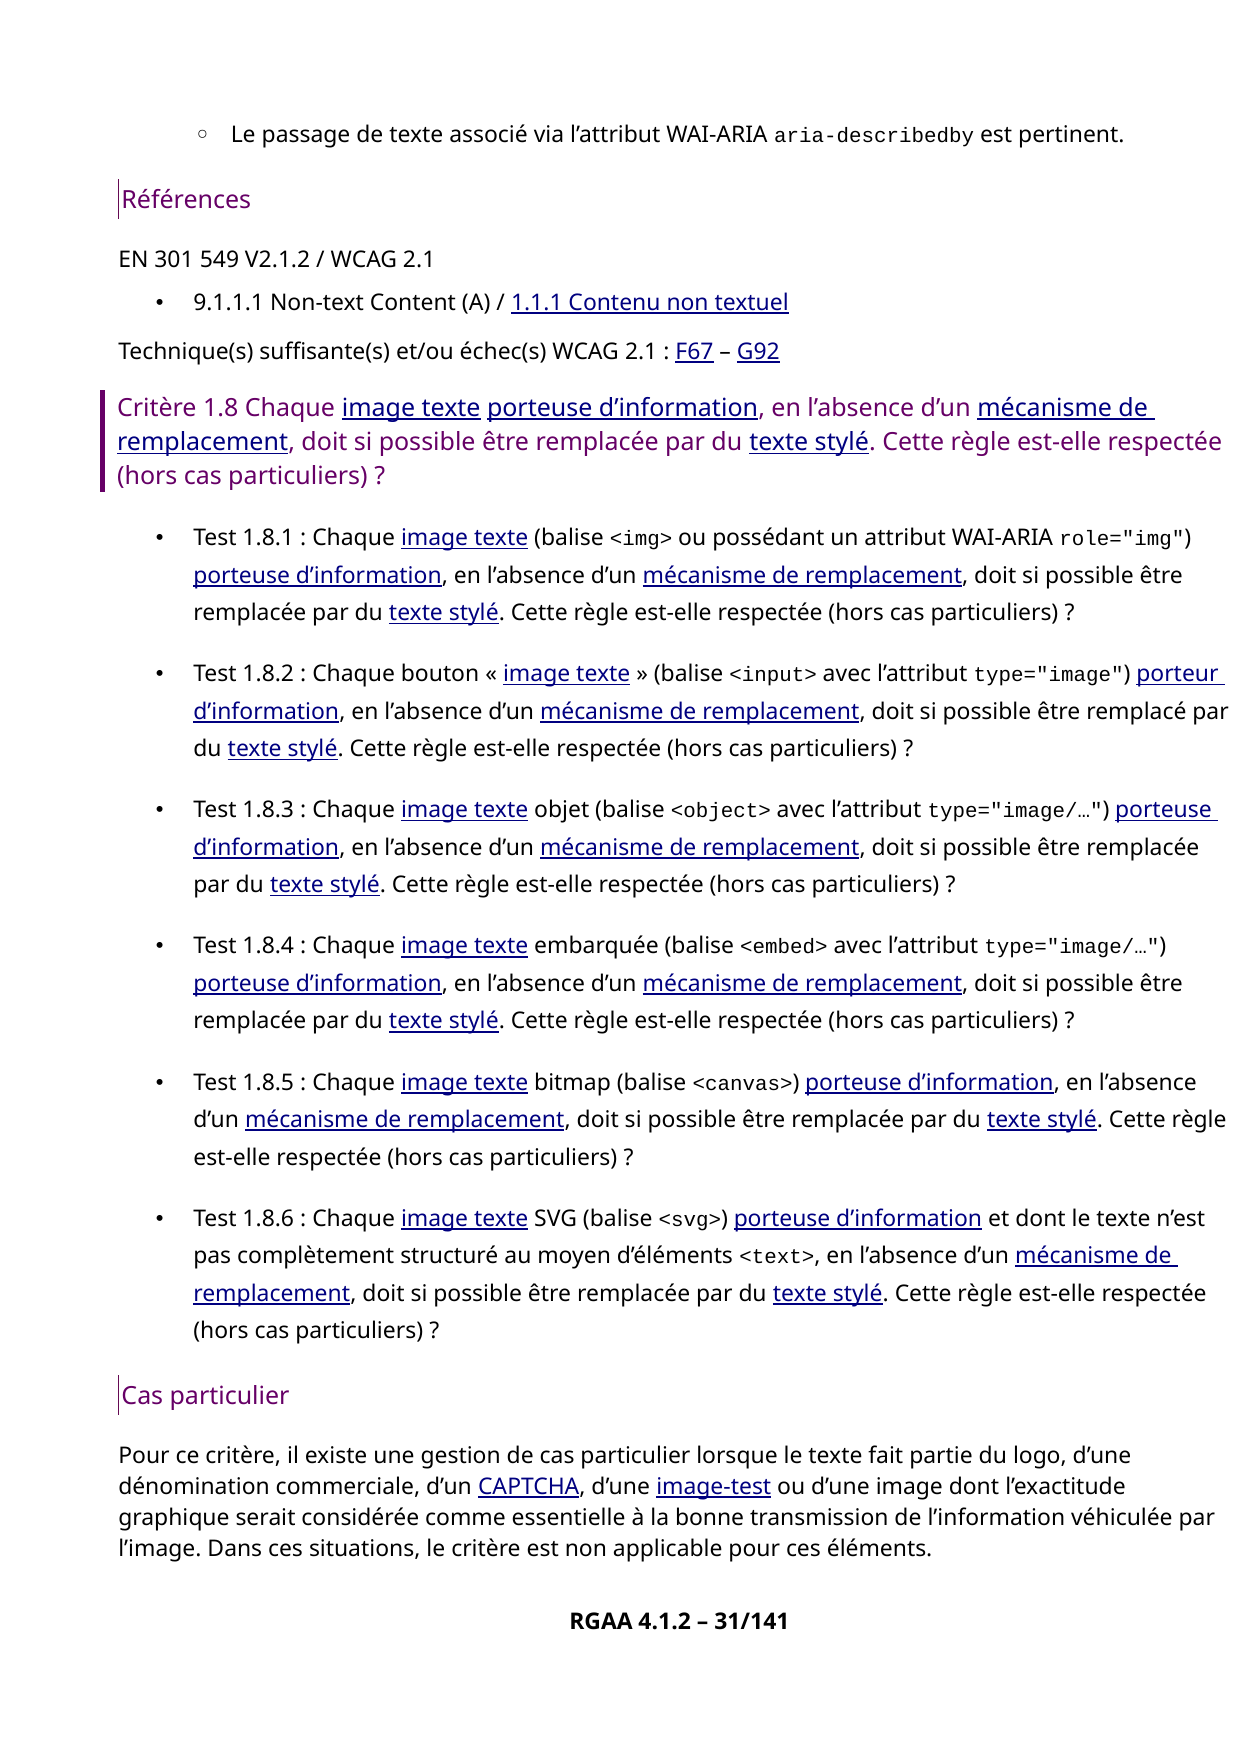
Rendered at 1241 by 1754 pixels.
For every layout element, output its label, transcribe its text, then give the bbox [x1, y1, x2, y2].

list Test 1.8.6 : Chaque image texte SVG (balise <svg>) porteuse d’information et dont le texte n’est pas complètement structuré au moyen d’éléments <text>, en l’absence d’un mécanisme de remplacement, doit si possible être remplacée par du texte stylé. Cette règle est-elle respectée (hors cas particuliers) ? [156, 1202, 1240, 1345]
list Le passage de texte associé via l’attribut WAI-ARIA aria-describedby est pertinent. [193, 118, 1240, 149]
subtitle Critère 1.8 Chaque image texte porteuse d’information, en l’absence d’un mécanisme de remplacement, doit si possible être remplacée par du texte stylé. Cette règle est-elle respectée (hors cas particuliers) ? [105, 390, 1240, 492]
list Test 1.8.4 : Chaque image texte embarquée (balise <embed> avec l’attribut type="image/…") porteuse d’information, en l’absence d’un mécanisme de remplacement, doit si possible être remplacée par du texte stylé. Cette règle est-elle respectée (hors cas particuliers) ? [156, 929, 1240, 1036]
text Pour ce critère, il existe une gestion de cas particulier lorsque le texte fait partie du logo, d’une dénomination commerciale, d’un CAPTCHA, d’une image-test ou d’une image dont l’exactitude graphique serait considérée comme essentielle à la bonne transmission de l’information véhiculée par l’image. Dans ces situations, le critère est non applicable pour ces éléments. [118, 1438, 1240, 1563]
text Technique(s) suffisante(s) et/ou échec(s) WCAG 2.1 : F67 – G92 [118, 335, 1240, 366]
list Test 1.8.5 : Chaque image texte bitmap (balise <canvas>) porteuse d’information, en l’absence d’un mécanisme de remplacement, doit si possible être remplacée par du texte stylé. Cette règle est-elle respectée (hors cas particuliers) ? [156, 1066, 1240, 1172]
list Test 1.8.3 : Chaque image texte objet (balise <object> avec l’attribut type="image/…") porteuse d’information, en l’absence d’un mécanisme de remplacement, doit si possible être remplacée par du texte stylé. Cette règle est-elle respectée (hors cas particuliers) ? [156, 793, 1240, 900]
text EN 301 549 V2.1.2 / WCAG 2.1 [118, 243, 1240, 274]
list Test 1.8.1 : Chaque image texte (balise <img> ou possédant un attribut WAI-ARIA role="img") porteuse d’information, en l’absence d’un mécanisme de remplacement, doit si possible être remplacée par du texte stylé. Cette règle est-elle respectée (hors cas particuliers) ? [156, 521, 1240, 628]
subtitle Cas particulier [119, 1375, 1240, 1415]
list 9.1.1.1 Non-text Content (A) / 1.1.1 Contenu non textuel [156, 286, 1240, 317]
list Test 1.8.2 : Chaque bouton « image texte » (balise <input> avec l’attribut type="image") porteur d’information, en l’absence d’un mécanisme de remplacement, doit si possible être remplacé par du texte stylé. Cette règle est-elle respectée (hors cas particuliers) ? [156, 657, 1240, 764]
subtitle Références [119, 179, 1240, 219]
